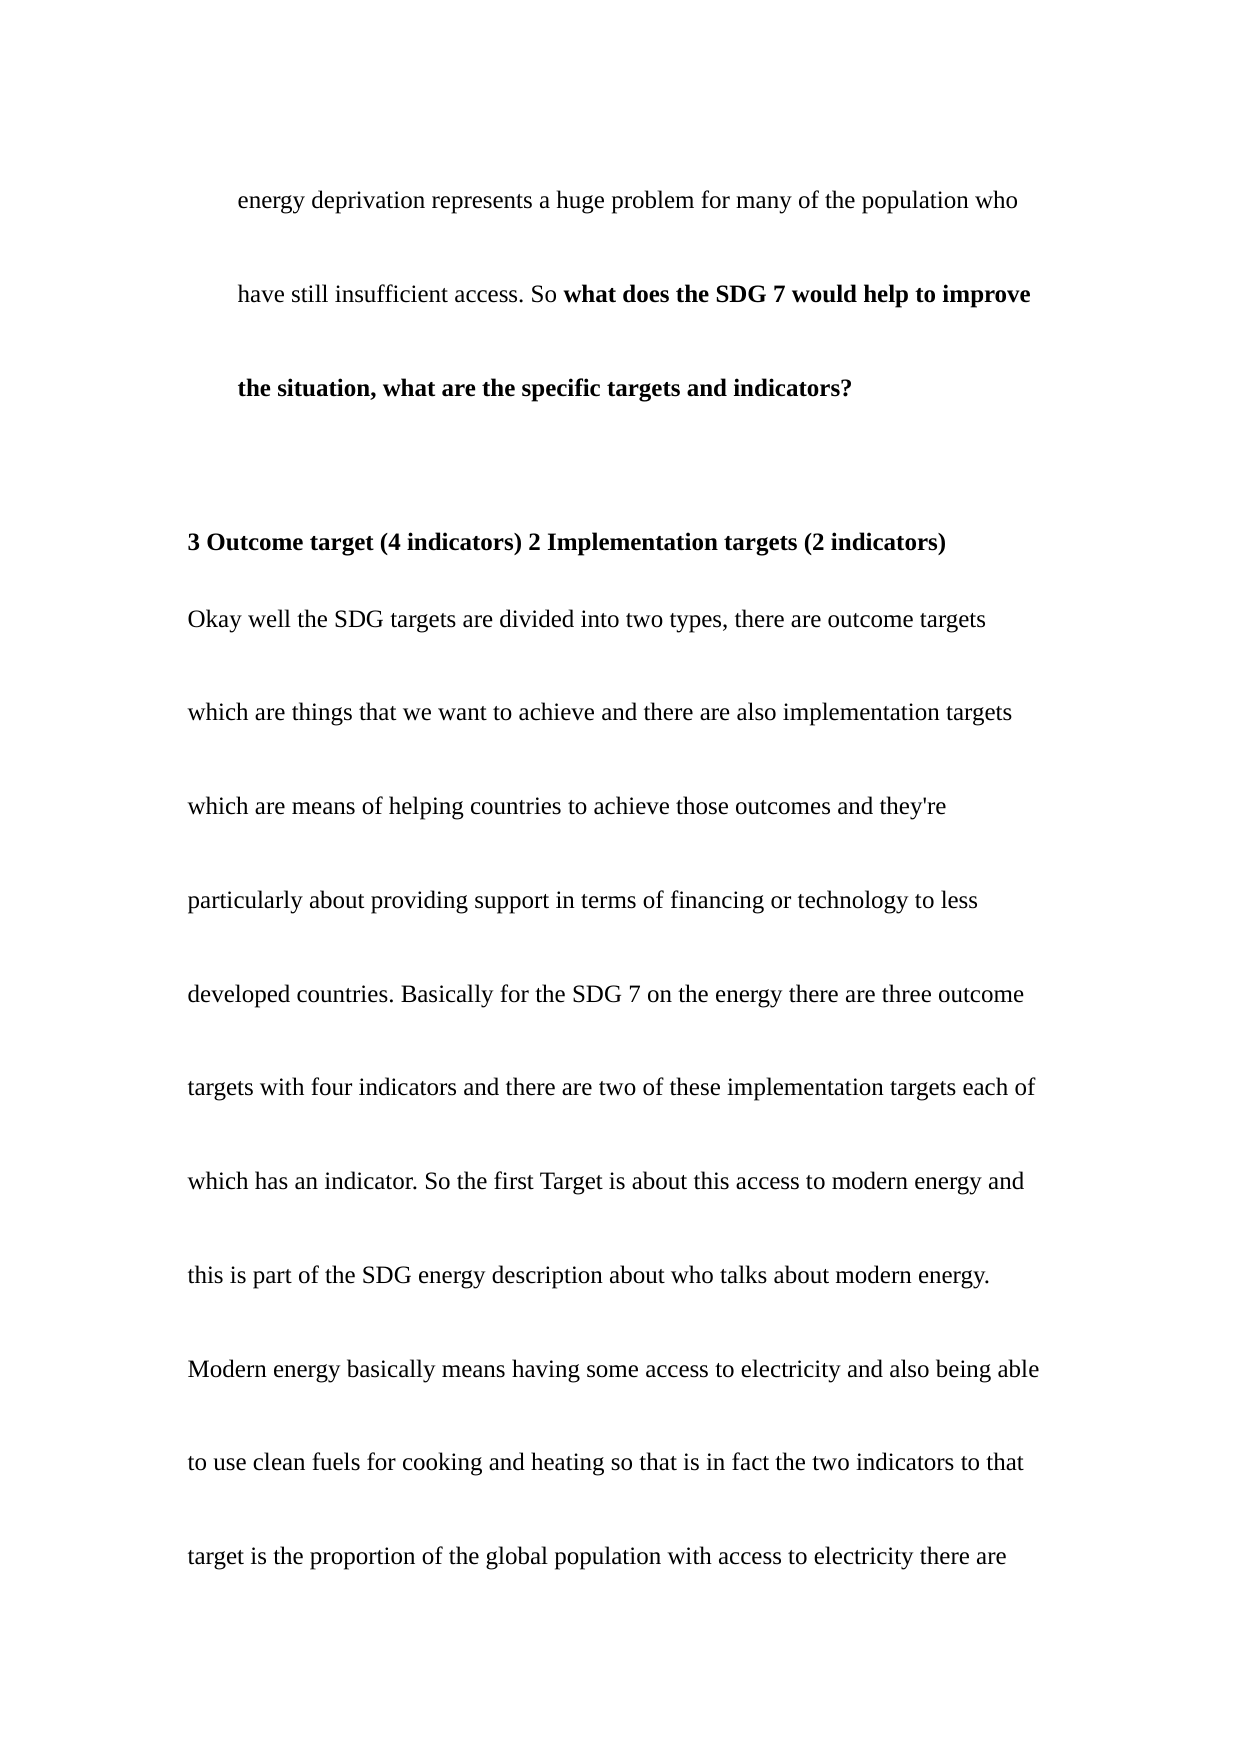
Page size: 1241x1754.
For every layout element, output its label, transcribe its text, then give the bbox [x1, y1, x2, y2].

text energy deprivation represents a huge problem for many of the population who have still insufficient access. So what does the SDG 7 would help to improve the situation, what are the specific targets and indicators? [237, 158, 1053, 408]
text 3 Outcome target (4 indicators) 2 Implementation targets (2 indicators) [187, 499, 1053, 562]
text Okay well the SDG targets are divided into two types, there are outcome targets which are things that we want to achieve and there are also implementation targets which are means of helping countries to achieve those outcomes and they're particularly about providing support in terms of financing or technology to less developed countries. Basically for the SDG 7 on the energy there are three outcome targets with four indicators and there are two of these implementation targets each of which has an indicator. So the first Target is about this access to modern energy and this is part of the SDG energy description about who talks about modern energy. Modern energy basically means having some access to electricity and also being able to use clean fuels for cooking and heating so that is in fact the two indicators to that target is the proportion of the global population with access to electricity there are [187, 576, 1053, 1576]
